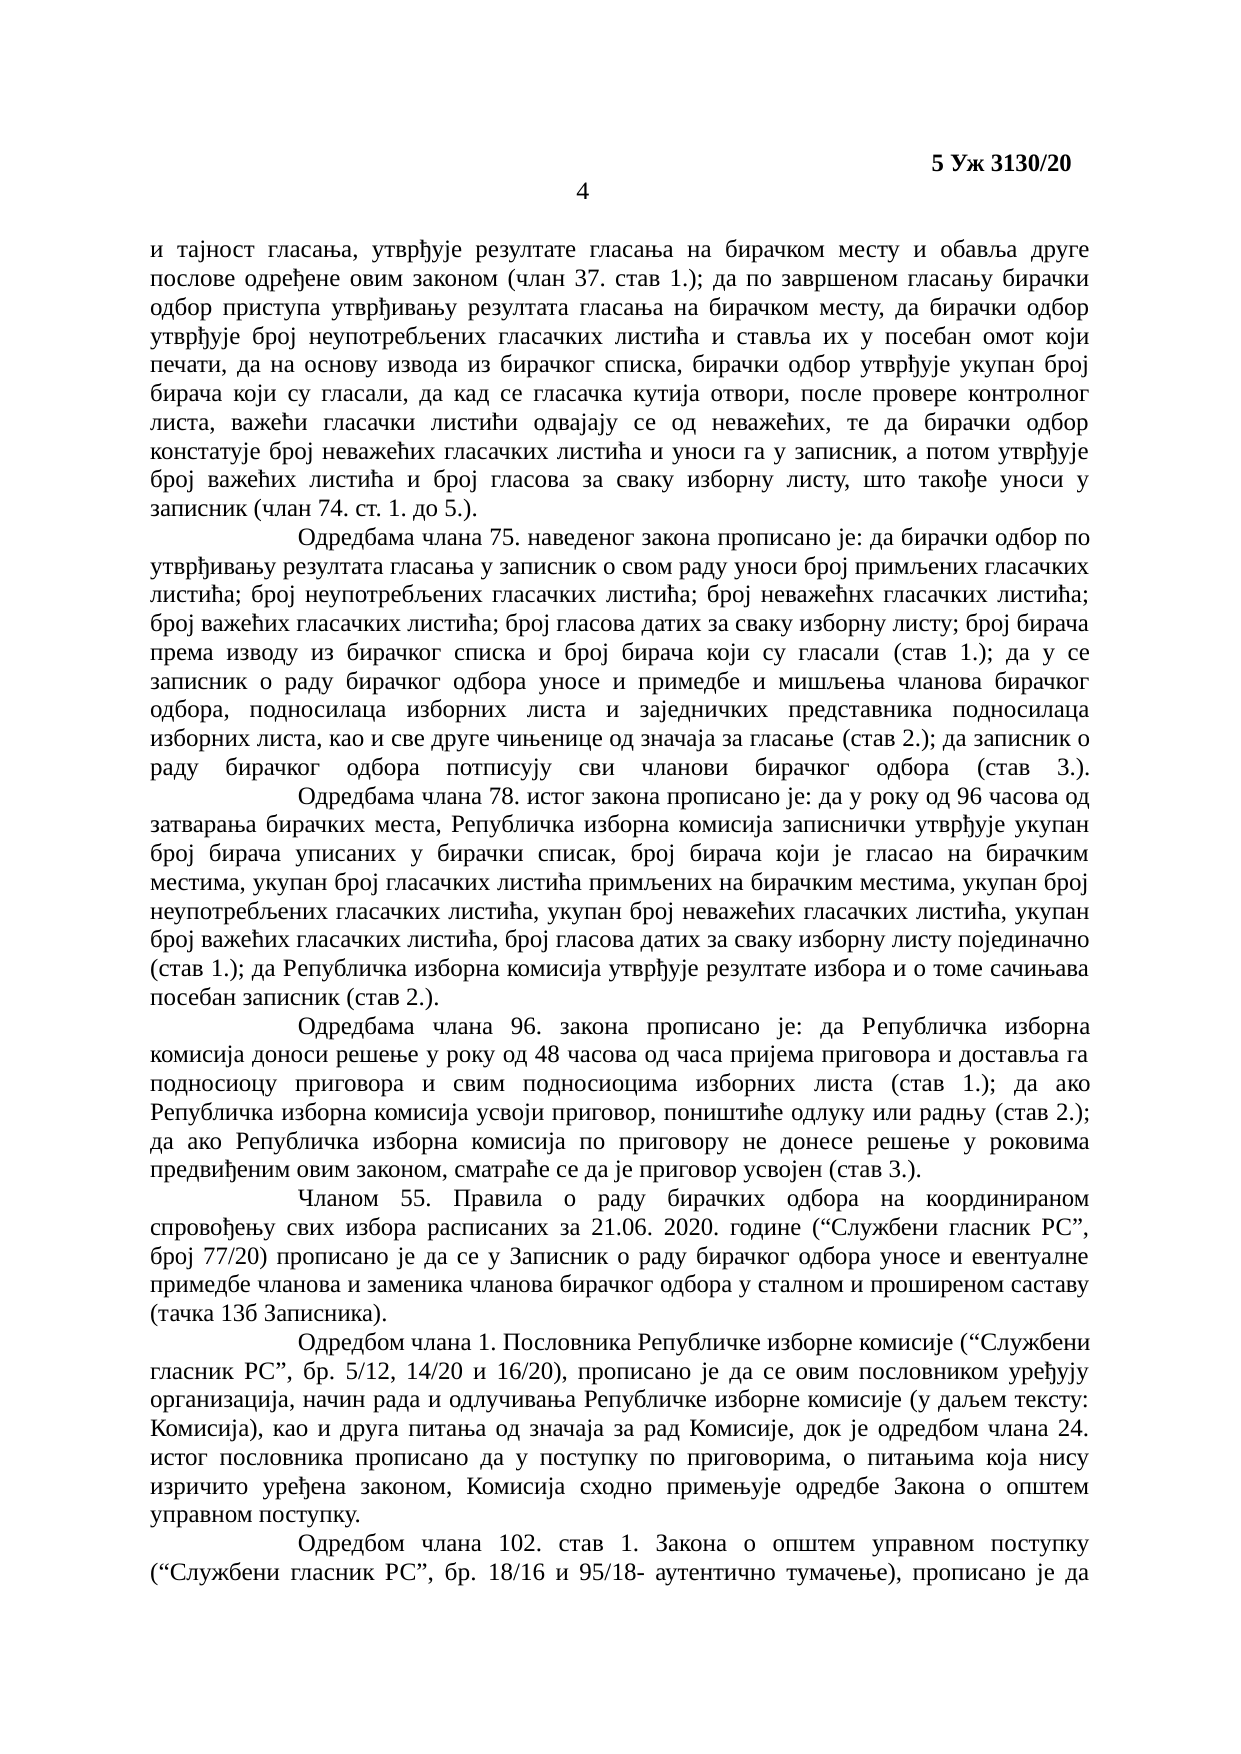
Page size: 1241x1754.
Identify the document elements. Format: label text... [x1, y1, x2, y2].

text Одредбом члана 102. став 1. Закона о општем управном поступку (“Службени гласник РС”, бр. 18/16 и 95/18- аутентично тумачење), прописано је да [150, 1528, 1090, 1586]
text Одредбом члана 1. Пословника Републичке изборне комисије (“Службени гласник РС”, бр. 5/12, 14/20 и 16/20), прописано је да се овим пословником уређују организација, начин рада и одлучивања Републичке изборне комисије (у даљем тексту: Комисија), као и друга питања од значаја за рад Комисије, док је одредбом члана 24. истог пословника прописано да у поступку по приговорима, о питањима која нису изричито уређена законом, Комисија сходно примењује одредбе Закона о општем управном поступку. [150, 1327, 1090, 1528]
text Чланом 55. Правила о раду бирачких одбора на координираном спровођењу свих избора расписаних за 21.06. 2020. године (“Службени гласник РС”, број 77/20) прописано је да се у Записник о раду бирачког одбора уносе и евентуалне примедбе чланова и заменика чланова бирачког одбора у сталном и проширеном саставу (тачка 13б Записника). [150, 1183, 1090, 1327]
text и тајност гласања, утврђује резултате гласања на бирачком месту и обавља друге послове одређене овим законом (члан 37. став 1.); да по завршеном гласању бирачки одбор приступа утврђивању резултата гласања на бирачком месту, да бирачки одбор утврђује број неупотребљених гласачких листића и ставља их у посебан омот који печати, да на основу извода из бирачког списка, бирачки одбор утврђује укупан број бирача који су гласали, да кад се гласачка кутија отвори, после провере контролног листа, важећи гласачки листићи одвајају се од неважећих, те да бирачки одбор констатује број неважећих гласачких листића и уноси га у записник, а потом утврђује број важећих листића и број гласова за сваку изборну листу, што такође уноси у записник (члан 74. ст. 1. до 5.). [150, 234, 1090, 522]
text Одредбама члана 96. закона прописано је: да Републичка изборна комисија доноси решење у року од 48 часова од часа пријема приговора и доставља га подносиоцу приговора и свим подносиоцима изборних листа (став 1.); да ако Републичка изборна комисија усвоји приговор, поништиће одлуку или радњу (став 2.); да ако Републичка изборна комисија по приговору не донесе решење у роковима предвиђеним овим законом, сматраће се да је приговор усвојен (став 3.). [150, 1011, 1090, 1183]
text Одредбама члана 75. наведеног закона прописано је: да бирачки одбор по утврђивању резултата гласања у записник о свом раду уноси број примљених гласачких листића; број неупотребљених гласачких листића; број неважећнх гласачких листића; број важећих гласачких листића; број гласова датих за сваку изборну листу; број бирача према изводу из бирачког списка и број бирача који су гласали (став 1.); да у се записник о раду бирачког одбора уносе и примедбе и мишљења чланова бирачког одбора, подносилаца изборних листа и заједничких представника подносилаца изборних листа, као и све друге чињенице од значаја за гласање (став 2.); да записник о раду бирачког одбора потписују сви чланови бирачког одбора (став 3.). Одредбама члана 78. истог закона прописано је: да у року од 96 часова од затварања бирачких места, Републичка изборна комисија записнички утврђује укупан број бирача уписаних у бирачки списак, број бирача који је гласао на бирачким местима, укупан број гласачких листића примљених на бирачким местима, укупан број неупотребљених гласачких листића, укупан број неважећих гласачких листића, укупан број важећих гласачких листића, број гласова датих за сваку изборну листу појединачно (став 1.); да Републичка изборна комисија утврђује резултате избора и о томе сачињава посебан записник (став 2.). [150, 522, 1090, 1011]
